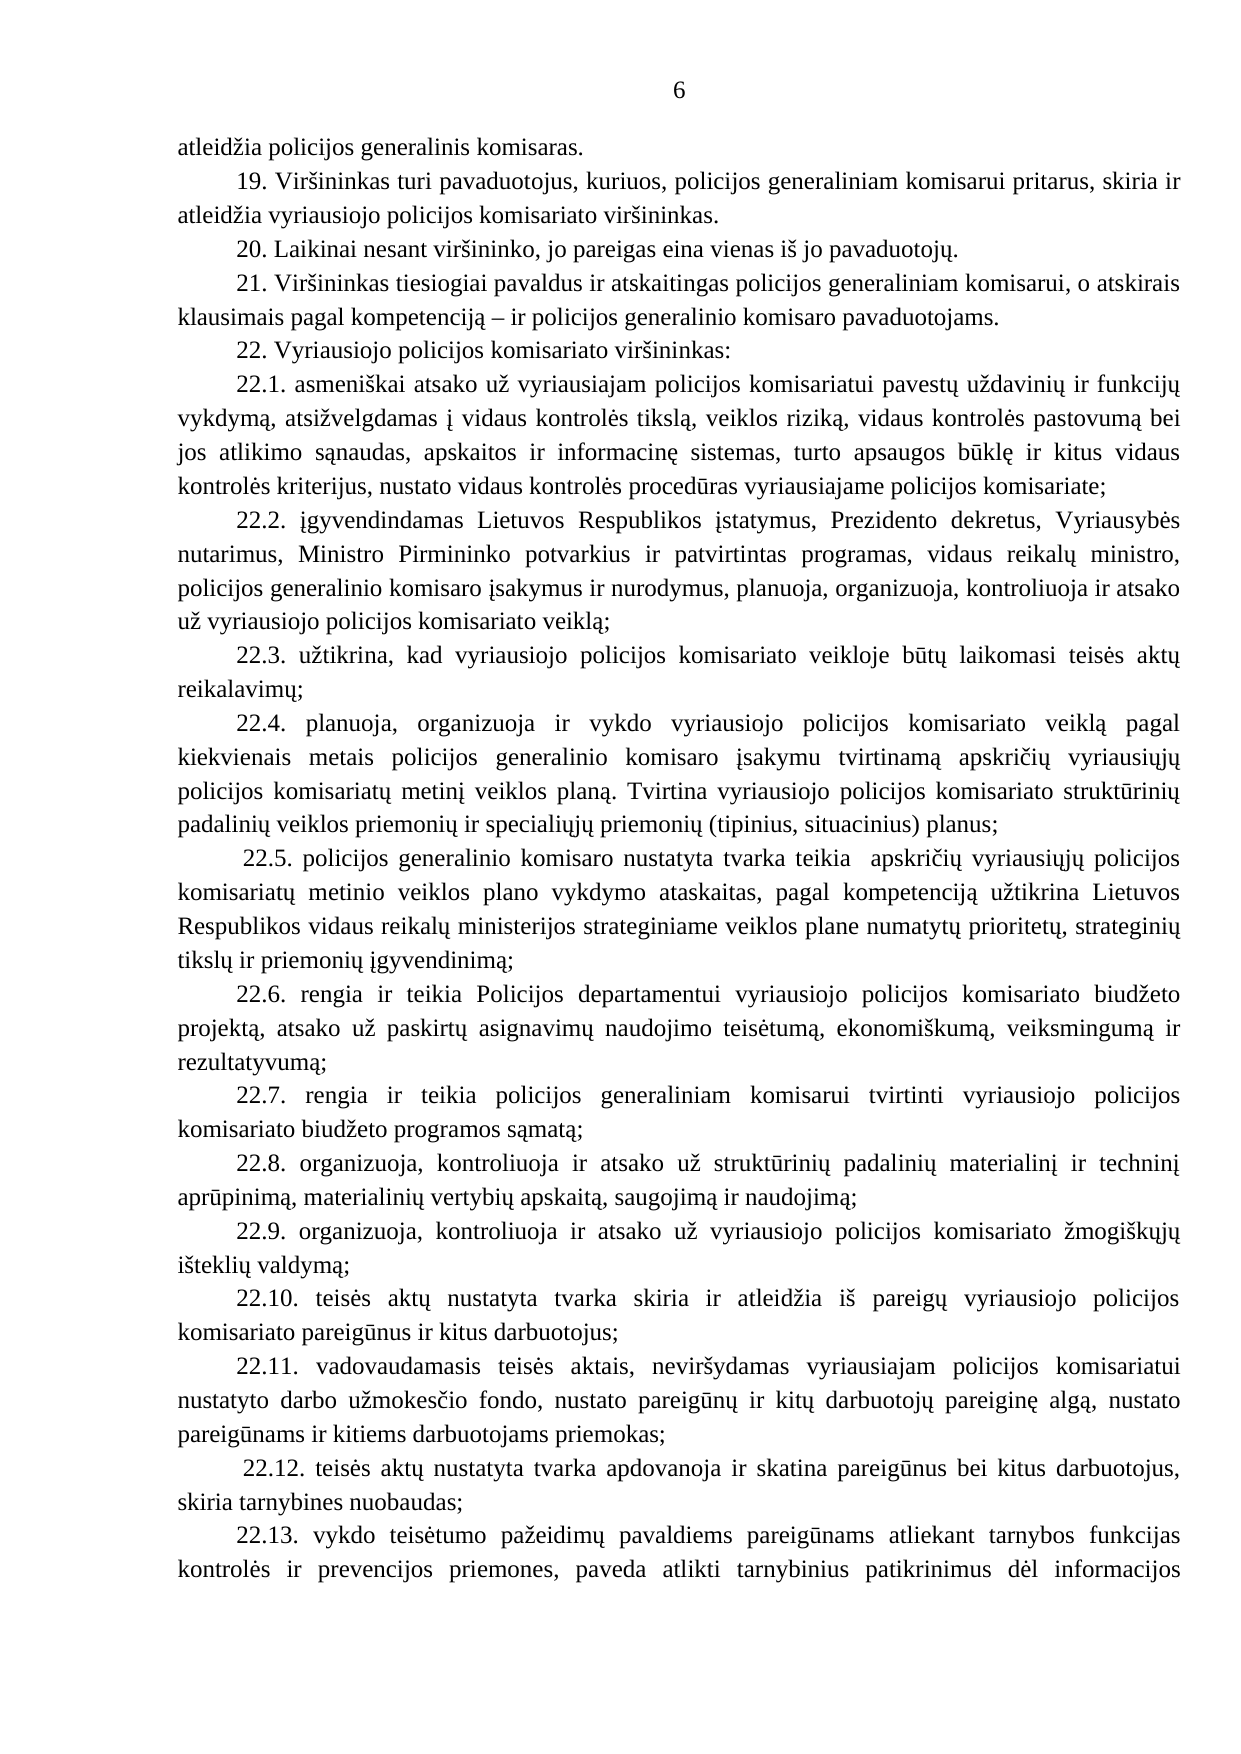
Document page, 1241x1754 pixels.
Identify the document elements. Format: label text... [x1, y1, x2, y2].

text 22.3. užtikrina, kad vyriausiojo policijos komisariato veikloje būtų laikomasi teisės aktų reikalavimų; [177, 640, 1181, 703]
text 22.1. asmeniškai atsako už vyriausiajam policijos komisariatui pavestų uždavinių ir funkcijų vykdymą, atsižvelgdamas į vidaus kontrolės tikslą, veiklos riziką, vidaus kontrolės pastovumą bei jos atlikimo sąnaudas, apskaitos ir informacinę sistemas, turto apsaugos būklę ir kitus vidaus kontrolės kriterijus, nustato vidaus kontrolės procedūras vyriausiajame policijos komisariate; [177, 369, 1181, 500]
text 22.10. teisės aktų nustatyta tvarka skiria ir atleidžia iš pareigų vyriausiojo policijos komisariato pareigūnus ir kitus darbuotojus; [177, 1283, 1181, 1346]
text 22.2. įgyvendindamas Lietuvos Respublikos įstatymus, Prezidento dekretus, Vyriausybės nutarimus, Ministro Pirmininko potvarkius ir patvirtintas programas, vidaus reikalų ministro, policijos generalinio komisaro įsakymus ir nurodymus, planuoja, organizuoja, kontroliuoja ir atsako už vyriausiojo policijos komisariato veiklą; [177, 505, 1181, 635]
text 19. Viršininkas turi pavaduotojus, kuriuos, policijos generaliniam komisarui pritarus, skiria ir atleidžia vyriausiojo policijos komisariato viršininkas. [177, 166, 1181, 229]
text 20. Laikinai nesant viršininko, jo pareigas eina vienas iš jo pavaduotojų. [177, 234, 1181, 263]
text 22.4. planuoja, organizuoja ir vykdo vyriausiojo policijos komisariato veiklą pagal kiekvienais metais policijos generalinio komisaro įsakymu tvirtinamą apskričių vyriausiųjų policijos komisariatų metinį veiklos planą. Tvirtina vyriausiojo policijos komisariato struktūrinių padalinių veiklos priemonių ir specialiųjų priemonių (tipinius, situacinius) planus; [177, 708, 1181, 838]
text 22.6. rengia ir teikia Policijos departamentui vyriausiojo policijos komisariato biudžeto projektą, atsako už paskirtų asignavimų naudojimo teisėtumą, ekonomiškumą, veiksmingumą ir rezultatyvumą; [177, 979, 1181, 1075]
text 22.8. organizuoja, kontroliuoja ir atsako už struktūrinių padalinių materialinį ir techninį aprūpinimą, materialinių vertybių apskaitą, saugojimą ir naudojimą; [177, 1148, 1181, 1211]
text 22.5. policijos generalinio komisaro nustatyta tvarka teikia apskričių vyriausiųjų policijos komisariatų metinio veiklos plano vykdymo ataskaitas, pagal kompetenciją užtikrina Lietuvos Respublikos vidaus reikalų ministerijos strateginiame veiklos plane numatytų prioritetų, strateginių tikslų ir priemonių įgyvendinimą; [177, 843, 1181, 974]
text 22. Vyriausiojo policijos komisariato viršininkas: [177, 336, 1181, 364]
text 21. Viršininkas tiesiogiai pavaldus ir atskaitingas policijos generaliniam komisarui, o atskirais klausimais pagal kompetenciją – ir policijos generalinio komisaro pavaduotojams. [177, 268, 1181, 331]
text 22.11. vadovaudamasis teisės aktais, neviršydamas vyriausiajam policijos komisariatui nustatyto darbo užmokesčio fondo, nustato pareigūnų ir kitų darbuotojų pareiginę algą, nustato pareigūnams ir kitiems darbuotojams priemokas; [177, 1351, 1181, 1448]
text atleidžia policijos generalinis komisaras. [177, 132, 1181, 161]
text 22.9. organizuoja, kontroliuoja ir atsako už vyriausiojo policijos komisariato žmogiškųjų išteklių valdymą; [177, 1216, 1181, 1278]
text 22.12. teisės aktų nustatyta tvarka apdovanoja ir skatina pareigūnus bei kitus darbuotojus, skiria tarnybines nuobaudas; [177, 1453, 1181, 1515]
text 22.13. vykdo teisėtumo pažeidimų pavaldiems pareigūnams atliekant tarnybos funkcijas kontrolės ir prevencijos priemones, paveda atlikti tarnybinius patikrinimus dėl informacijos [177, 1521, 1181, 1583]
text 22.7. rengia ir teikia policijos generaliniam komisarui tvirtinti vyriausiojo policijos komisariato biudžeto programos sąmatą; [177, 1080, 1181, 1143]
